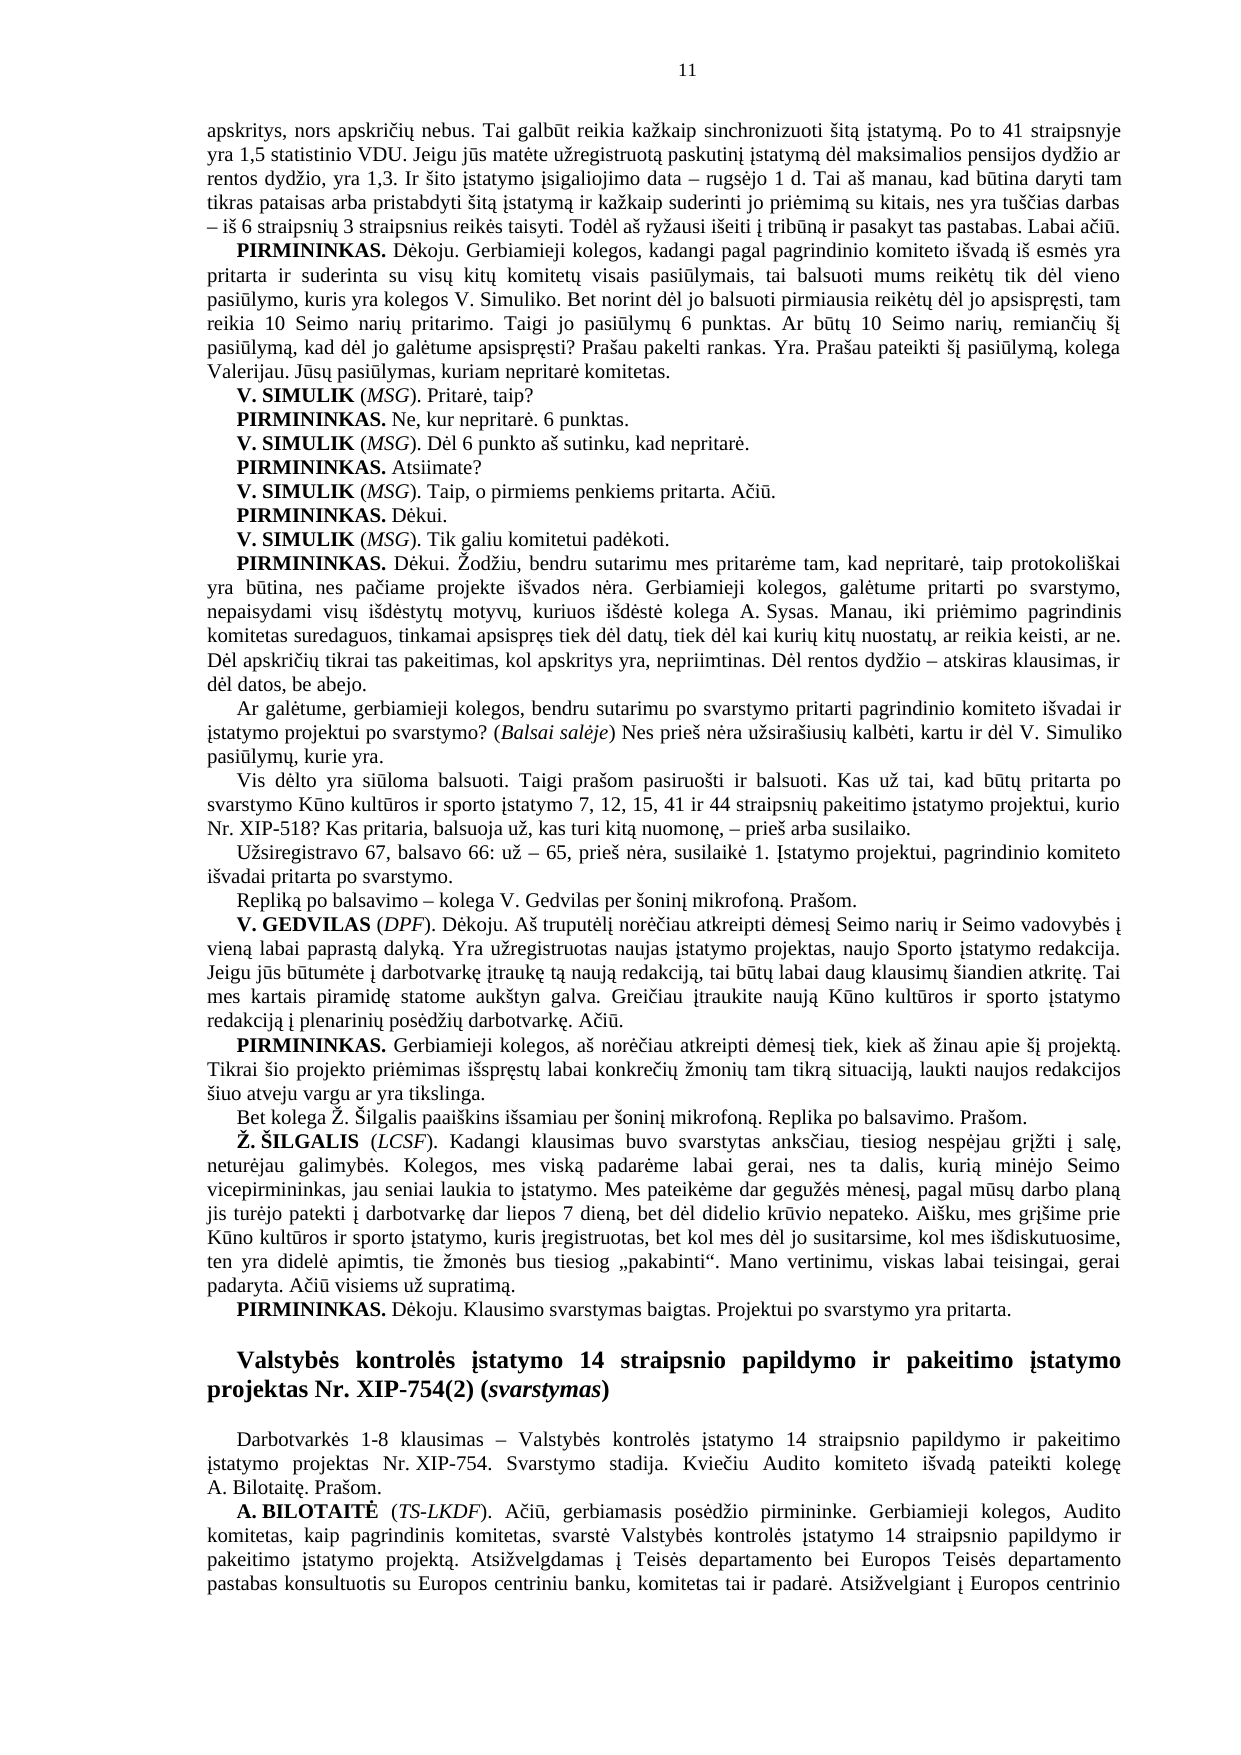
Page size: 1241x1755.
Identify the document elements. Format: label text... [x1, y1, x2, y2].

text PIRMININKAS. Dėkui. [207, 503, 1122, 527]
text PIRMININKAS. Atsiimate? [207, 455, 1122, 479]
text PIRMININKAS. Gerbiamieji kolegos, aš norėčiau atkreipti dėmesį tiek, kiek aš žinau apie šį projektą. Tikrai šio projekto priėmimas išspręstų labai konkrečių žmonių tam tikrą situaciją, laukti naujos redakcijos šiuo atveju vargu ar yra tikslinga. [207, 1032, 1122, 1105]
text Darbotvarkės 1-8 klausimas – Valstybės kontrolės įstatymo 14 straipsnio papildymo ir pakeitimo įstatymo projektas Nr. XIP-754. Svarstymo stadija. Kviečiu Audito komiteto išvadą pateikti kolegę A. Bilotaitę. Prašom. [207, 1427, 1122, 1499]
text V. SIMULIK (MSG). Dėl 6 punkto aš sutinku, kad nepritarė. [207, 431, 1122, 455]
text V. SIMULIK (MSG). Pritarė, taip? [207, 383, 1122, 407]
text Ar galėtume, gerbiamieji kolegos, bendru sutarimu po svarstymo pritarti pagrindinio komiteto išvadai ir įstatymo projektui po svarstymo? (Balsai salėje) Nes prieš nėra užsirašiusių kalbėti, kartu ir dėl V. Simuliko pasiūlymų, kurie yra. [207, 696, 1122, 768]
text PIRMININKAS. Ne, kur nepritarė. 6 punktas. [207, 407, 1122, 431]
text Vis dėlto yra siūloma balsuoti. Taigi prašom pasiruošti ir balsuoti. Kas už tai, kad būtų pritarta po svarstymo Kūno kultūros ir sporto įstatymo 7, 12, 15, 41 ir 44 straipsnių pakeitimo įstatymo projektui, kurio Nr. XIP-518? Kas pritaria, balsuoja už, kas turi kitą nuomonę, – prieš arba susilaiko. [207, 768, 1122, 840]
text Repliką po balsavimo – kolega V. Gedvilas per šoninį mikrofoną. Prašom. [207, 888, 1122, 912]
text Užsiregistravo 67, balsavo 66: už – 65, prieš nėra, susilaikė 1. Įstatymo projektui, pagrindinio komiteto išvadai pritarta po svarstymo. [207, 840, 1122, 888]
text A. BILOTAITĖ (TS-LKDF). Ačiū, gerbiamasis posėdžio pirmininke. Gerbiamieji kolegos, Audito komitetas, kaip pagrindinis komitetas, svarstė Valstybės kontrolės įstatymo 14 straipsnio papildymo ir pakeitimo įstatymo projektą. Atsižvelgdamas į Teisės departamento bei Europos Teisės departamento pastabas konsultuotis su Europos centriniu banku, komitetas tai ir padarė. Atsižvelgiant į Europos centrinio [207, 1499, 1122, 1595]
text PIRMININKAS. Dėkoju. Klausimo svarstymas baigtas. Projektui po svarstymo yra pritarta. [207, 1297, 1122, 1321]
text apskritys, nors apskričių nebus. Tai galbūt reikia kažkaip sinchronizuoti šitą įstatymą. Po to 41 straipsnyje yra 1,5 statistinio VDU. Jeigu jūs matėte užregistruotą paskutinį įstatymą dėl maksimalios pensijos dydžio ar rentos dydžio, yra 1,3. Ir šito įstatymo įsigaliojimo data – rugsėjo 1 d. Tai aš manau, kad būtina daryti tam tikras pataisas arba pristabdyti šitą įstatymą ir kažkaip suderinti jo priėmimą su kitais, nes yra tuščias darbas – iš 6 straipsnių 3 straipsnius reikės taisyti. Todėl aš ryžausi išeiti į tribūną ir pasakyt tas pastabas. Labai ačiū. [207, 118, 1122, 238]
text PIRMININKAS. Dėkoju. Gerbiamieji kolegos, kadangi pagal pagrindinio komiteto išvadą iš esmės yra pritarta ir suderinta su visų kitų komitetų visais pasiūlymais, tai balsuoti mums reikėtų tik dėl vieno pasiūlymo, kuris yra kolegos V. Simuliko. Bet norint dėl jo balsuoti pirmiausia reikėtų dėl jo apsispręsti, tam reikia 10 Seimo narių pritarimo. Taigi jo pasiūlymų 6 punktas. Ar būtų 10 Seimo narių, remiančių šį pasiūlymą, kad dėl jo galėtume apsispręsti? Prašau pakelti rankas. Yra. Prašau pateikti šį pasiūlymą, kolega Valerijau. Jūsų pasiūlymas, kuriam nepritarė komitetas. [207, 238, 1122, 383]
text V. SIMULIK (MSG). Tik galiu komitetui padėkoti. [207, 527, 1122, 551]
text V. GEDVILAS (DPF). Dėkoju. Aš truputėlį norėčiau atkreipti dėmesį Seimo narių ir Seimo vadovybės į vieną labai paprastą dalyką. Yra užregistruotas naujas įstatymo projektas, naujo Sporto įstatymo redakcija. Jeigu jūs būtumėte į darbotvarkę įtraukę tą naują redakciją, tai būtų labai daug klausimų šiandien atkritę. Tai mes kartais piramidę statome aukštyn galva. Greičiau įtraukite naują Kūno kultūros ir sporto įstatymo redakciją į plenarinių posėdžių darbotvarkę. Ačiū. [207, 912, 1122, 1032]
text V. SIMULIK (MSG). Taip, o pirmiems penkiems pritarta. Ačiū. [207, 479, 1122, 503]
text Valstybės kontrolės įstatymo 14 straipsnio papildymo ir pakeitimo įstatymo projektas Nr. XIP-754(2) (svarstymas) [207, 1345, 1122, 1403]
text Bet kolega Ž. Šilgalis paaiškins išsamiau per šoninį mikrofoną. Replika po balsavimo. Prašom. [207, 1105, 1122, 1129]
text PIRMININKAS. Dėkui. Žodžiu, bendru sutarimu mes pritarėme tam, kad nepritarė, taip protokoliškai yra būtina, nes pačiame projekte išvados nėra. Gerbiamieji kolegos, galėtume pritarti po svarstymo, nepaisydami visų išdėstytų motyvų, kuriuos išdėstė kolega A. Sysas. Manau, iki priėmimo pagrindinis komitetas suredaguos, tinkamai apsispręs tiek dėl datų, tiek dėl kai kurių kitų nuostatų, ar reikia keisti, ar ne. Dėl apskričių tikrai tas pakeitimas, kol apskritys yra, nepriimtinas. Dėl rentos dydžio – atskiras klausimas, ir dėl datos, be abejo. [207, 551, 1122, 696]
text Ž. ŠILGALIS (LCSF). Kadangi klausimas buvo svarstytas anksčiau, tiesiog nespėjau grįžti į salę, neturėjau galimybės. Kolegos, mes viską padarėme labai gerai, nes ta dalis, kurią minėjo Seimo vicepirmininkas, jau seniai laukia to įstatymo. Mes pateikėme dar gegužės mėnesį, pagal mūsų darbo planą jis turėjo patekti į darbotvarkę dar liepos 7 dieną, bet dėl didelio krūvio nepateko. Aišku, mes grįšime prie Kūno kultūros ir sporto įstatymo, kuris įregistruotas, bet kol mes dėl jo susitarsime, kol mes išdiskutuosime, ten yra didelė apimtis, tie žmonės bus tiesiog „pakabinti“. Mano vertinimu, viskas labai teisingai, gerai padaryta. Ačiū visiems už supratimą. [207, 1129, 1122, 1297]
